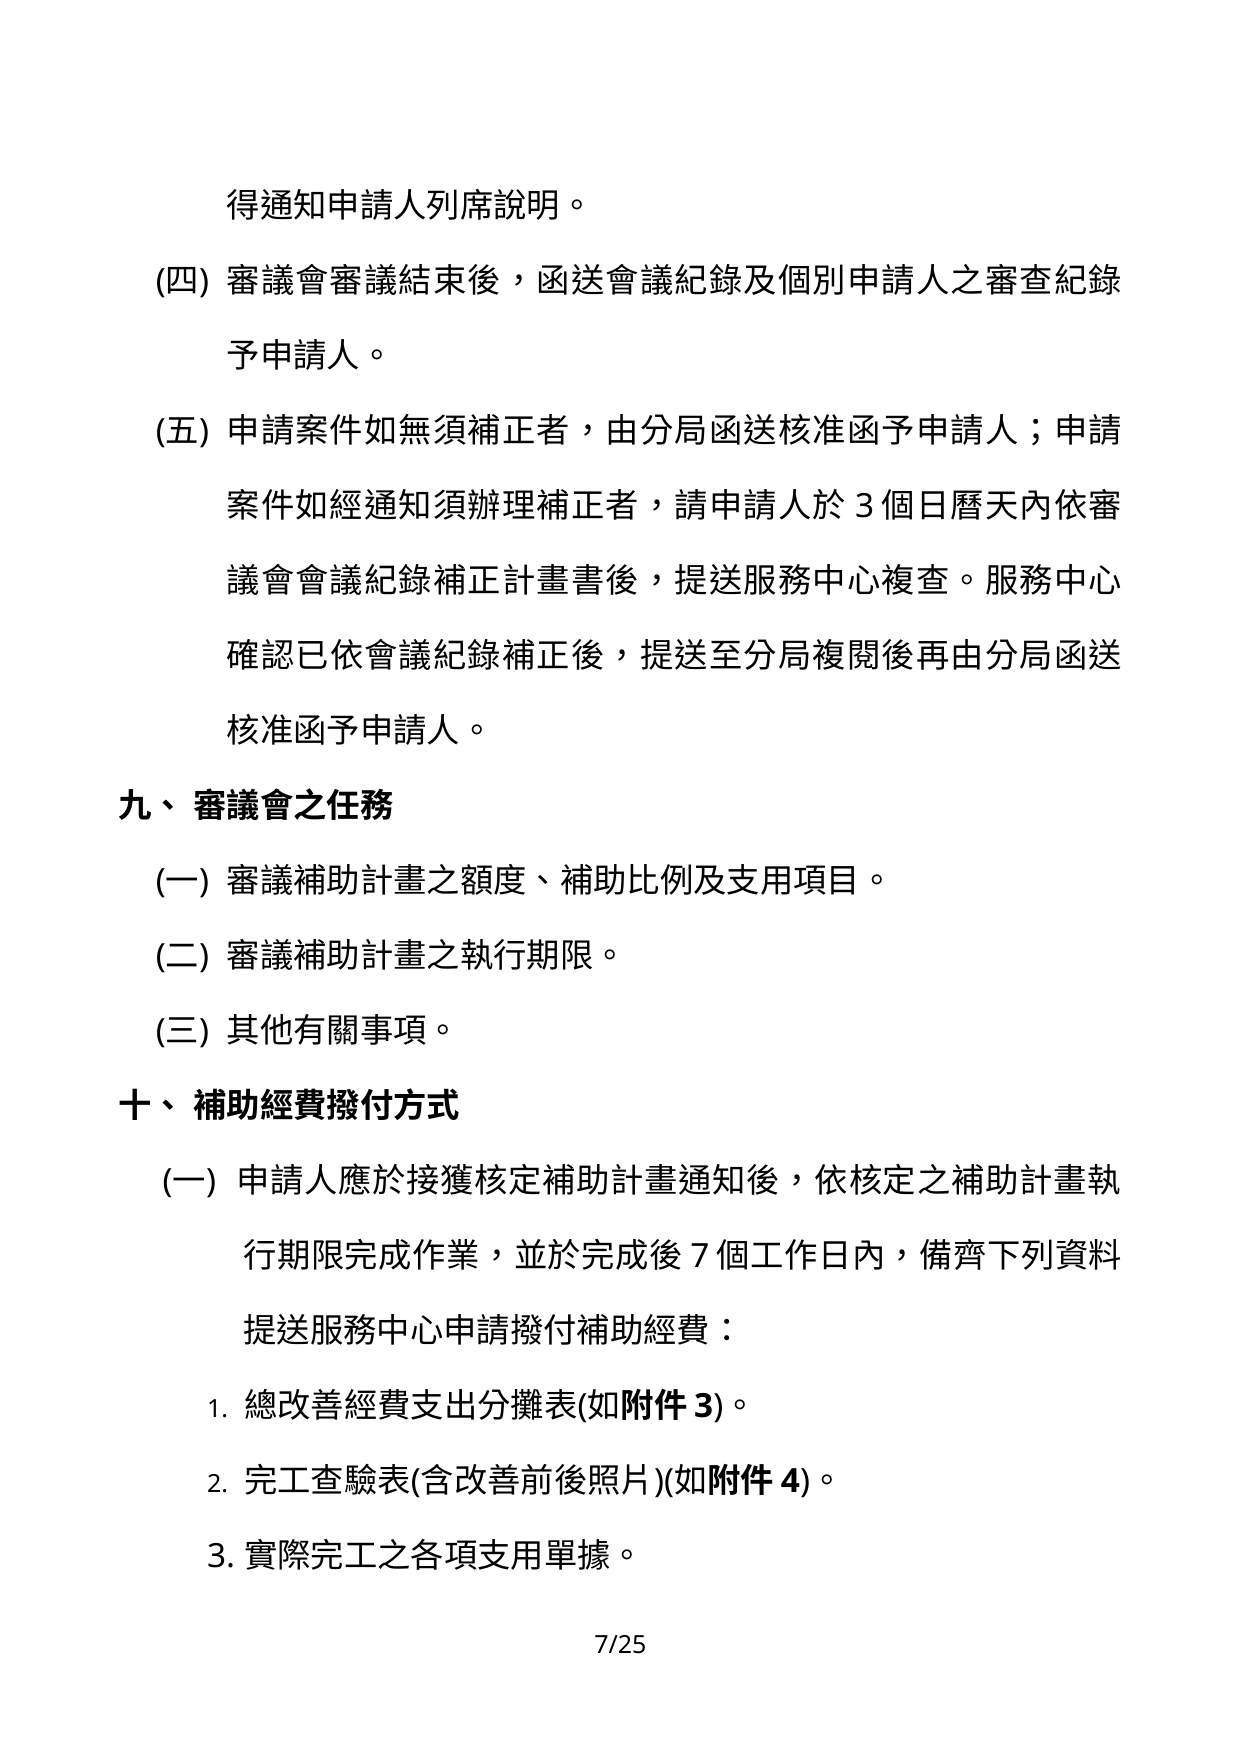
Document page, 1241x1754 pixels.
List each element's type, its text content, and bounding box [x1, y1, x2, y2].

list 得通知申請人列席說明。 [156, 166, 1122, 241]
list 完工查驗表(含改善前後照片)(如附件4)。 [207, 1441, 1122, 1516]
list 申請案件如無須補正者，由分局函送核准函予申請人；申請案件如經通知須辦理補正者，請申請人於3個日曆天內依審議會會議紀錄補正計畫書後，提送服務中心複查。服務中心確認已依會議紀錄補正後，提送至分局複閱後再由分局函送核准函予申請人。 [156, 391, 1122, 766]
list 補助經費撥付方式 [118, 1066, 1122, 1141]
list 審議會之任務 [118, 766, 1122, 841]
list 申請人應於接獲核定補助計畫通知後，依核定之補助計畫執行期限完成作業，並於完成後7個工作日內，備齊下列資料提送服務中心申請撥付補助經費： [162, 1141, 1122, 1366]
list 審議補助計畫之額度、補助比例及支用項目。 [156, 841, 1122, 916]
list 其他有關事項。 [156, 991, 1122, 1066]
list 審議會審議結束後，函送會議紀錄及個別申請人之審查紀錄予申請人。 [156, 241, 1122, 391]
list 審議補助計畫之執行期限。 [156, 916, 1122, 991]
list 總改善經費支出分攤表(如附件3)。 [207, 1366, 1122, 1441]
list 實際完工之各項支用單據。 [207, 1516, 1122, 1591]
